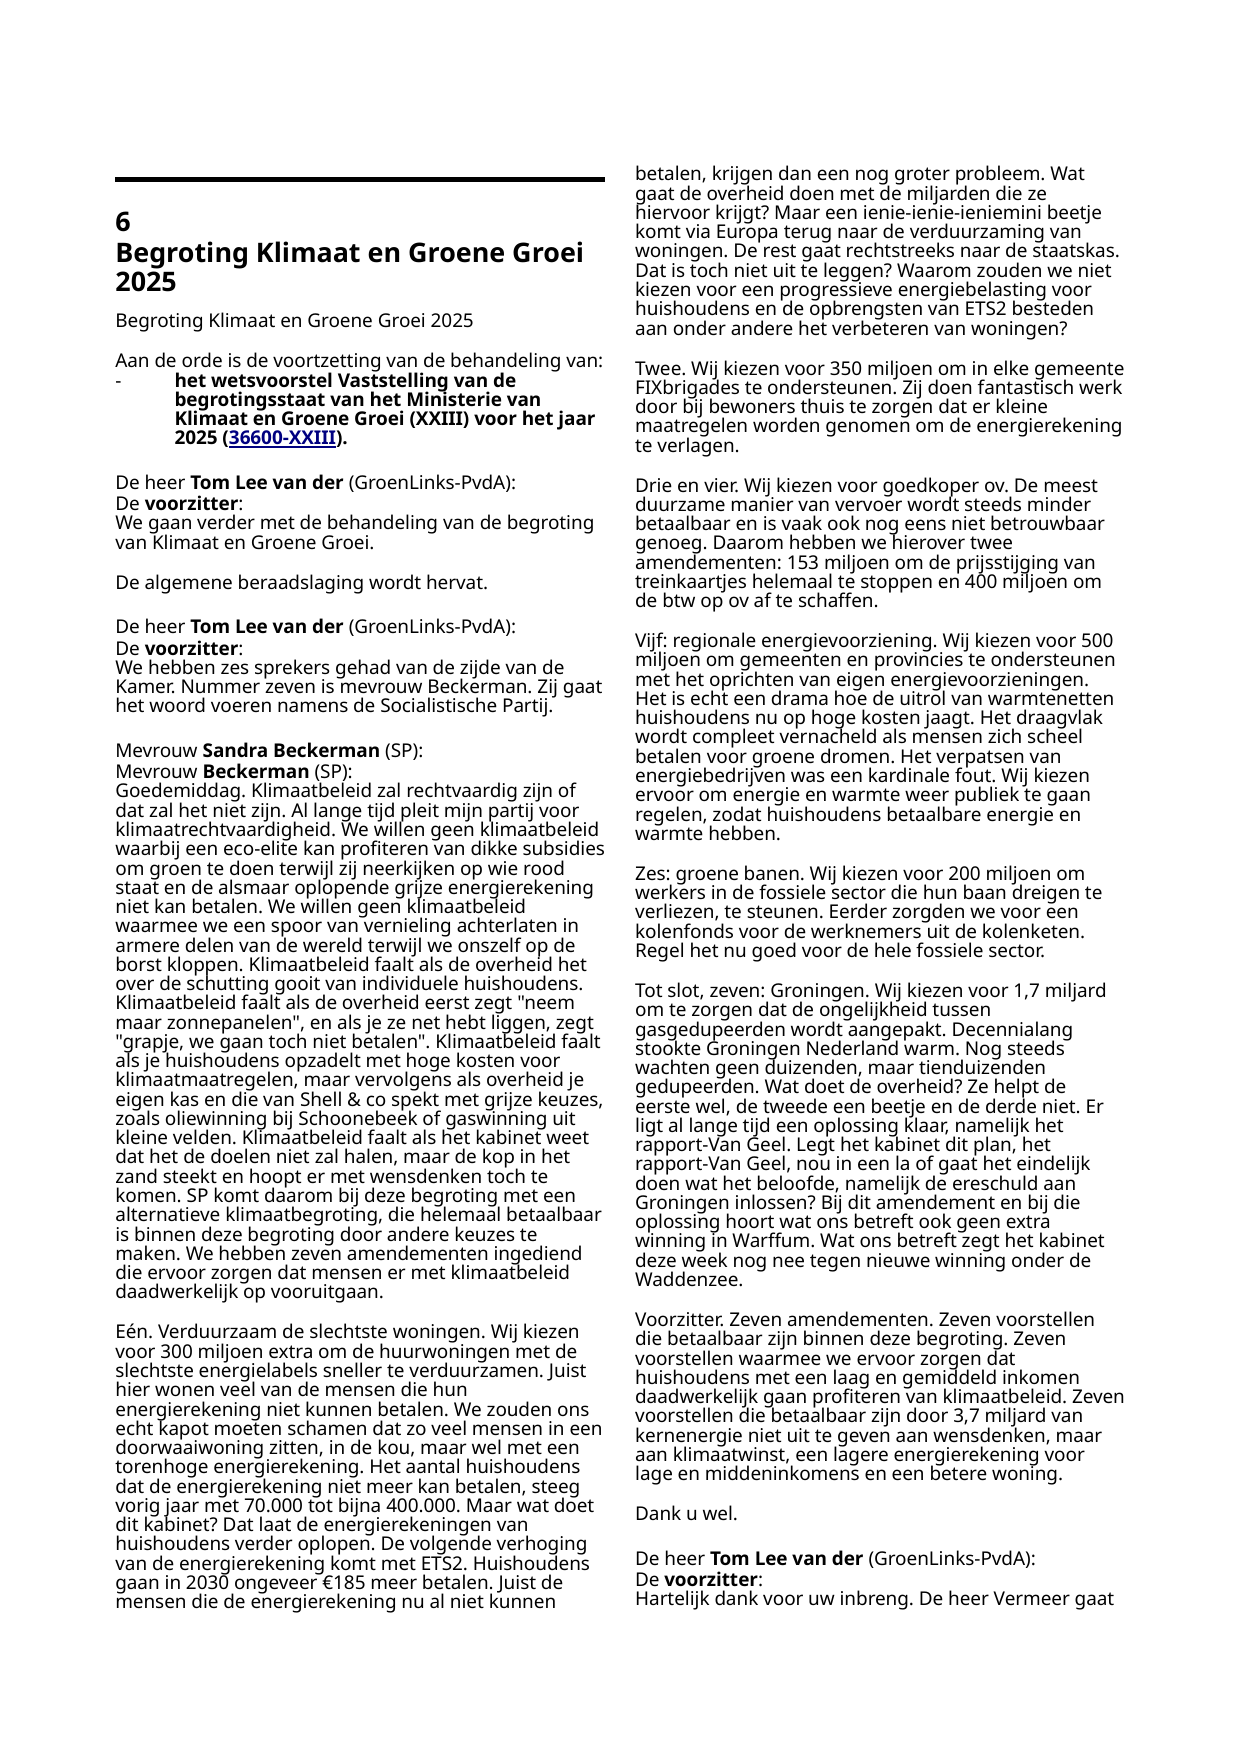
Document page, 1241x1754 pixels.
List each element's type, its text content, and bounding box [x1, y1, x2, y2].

text Goedemiddag. Klimaatbeleid zal rechtvaardig zijn of dat zal het niet zijn. Al lange tijd pleit mijn partij voor klimaatrechtvaardigheid. We willen geen klimaatbeleid waarbij een eco-elite kan profiteren van dikke subsidies om groen te doen terwijl zij neerkijken op wie rood staat en de alsmaar oplopende grijze energierekening niet kan betalen. We willen geen klimaatbeleid waarmee we een spoor van vernieling achterlaten in armere delen van de wereld terwijl we onszelf op de borst kloppen. Klimaatbeleid faalt als de overheid het over de schutting gooit van individuele huishoudens. Klimaatbeleid faalt als de overheid eerst zegt "neem maar zonnepanelen", en als je ze net hebt liggen, zegt "grapje, we gaan toch niet betalen". Klimaatbeleid faalt als je huishoudens opzadelt met hoge kosten voor klimaatmaatregelen, maar vervolgens als overheid je eigen kas en die van Shell & co spekt met grijze keuzes, zoals oliewinning bij Schoonebeek of gaswinning uit kleine velden. Klimaatbeleid faalt als het kabinet weet dat het de doelen niet zal halen, maar de kop in het zand steekt en hoopt er met wensdenken toch te komen. SP komt daarom bij deze begroting met een alternatieve klimaatbegroting, die helemaal betaalbaar is binnen deze begroting door andere keuzes te maken. We hebben zeven amendementen ingediend die ervoor zorgen dat mensen er met klimaatbeleid daadwerkelijk op vooruitgaan. [115, 782, 605, 1303]
text Mevrouw Beckerman (SP): [115, 763, 605, 782]
text Tot slot, zeven: Groningen. Wij kiezen voor 1,7 miljard om te zorgen dat de ongelijkheid tussen gasgedupeerden wordt aangepakt. Decennialang stookte Groningen Nederland warm. Nog steeds wachten geen duizenden, maar tienduizenden gedupeerden. Wat doet de overheid? Ze helpt de eerste wel, de tweede een beetje en de derde niet. Er ligt al lange tijd een oplossing klaar, namelijk het rapport-Van Geel. Legt het kabinet dit plan, het rapport-Van Geel, nou in een la of gaat het eindelijk doen wat het beloofde, namelijk de ereschuld aan Groningen inlossen? Bij dit amendement en bij die oplossing hoort wat ons betreft ook geen extra winning in Warffum. Wat ons betreft zegt het kabinet deze week nog nee tegen nieuwe winning onder de Waddenzee. [635, 982, 1125, 1290]
text De voorzitter: [115, 495, 605, 514]
text Aan de orde is de voortzetting van de behandeling van: [115, 352, 605, 372]
text Hartelijk dank voor uw inbreng. De heer Vermeer gaat [635, 1590, 1125, 1609]
text De voorzitter: [115, 639, 605, 659]
text betalen, krijgen dan een nog groter probleem. Wat gaat de overheid doen met de miljarden die ze hiervoor krijgt? Maar een ienie-ienie-ieniemini beetje komt via Europa terug naar de verduurzaming van woningen. De rest gaat rechtstreeks naar de staatskas. Dat is toch niet uit te leggen? Waarom zouden we niet kiezen voor een progressieve energiebelasting voor huishoudens en de opbrengsten van ETS2 besteden aan onder andere het verbeteren van woningen? [635, 165, 1125, 339]
list het wetsvoorstel Vaststelling van de begrotingsstaat van het Ministerie van Klimaat en Groene Groei (XXIII) voor het jaar 2025 (36600-XXIII). [115, 372, 605, 449]
text De heer Tom Lee van der (GroenLinks-PvdA): [635, 1545, 1125, 1571]
text De heer Tom Lee van der (GroenLinks-PvdA): [115, 469, 605, 495]
text De voorzitter: [635, 1571, 1125, 1590]
text Voorzitter. Zeven amendementen. Zeven voorstellen die betaalbaar zijn binnen deze begroting. Zeven voorstellen waarmee we ervoor zorgen dat huishoudens met een laag en gemiddeld inkomen daadwerkelijk gaan profiteren van klimaatbeleid. Zeven voorstellen die betaalbaar zijn door 3,7 miljard van kernenergie niet uit te geven aan wensdenken, maar aan klimaatwinst, een lagere energierekening voor lage en middeninkomens en een betere woning. [635, 1311, 1125, 1484]
text Begroting Klimaat en Groene Groei 2025 [115, 312, 605, 332]
text We gaan verder met de behandeling van de begroting van Klimaat en Groene Groei. [115, 514, 605, 553]
text Twee. Wij kiezen voor 350 miljoen om in elke gemeente FIXbrigades te ondersteunen. Zij doen fantastisch werk door bij bewoners thuis te zorgen dat er kleine maatregelen worden genomen om de energierekening te verlagen. [635, 359, 1125, 456]
text Drie en vier. Wij kiezen voor goedkoper ov. De meest duurzame manier van vervoer wordt steeds minder betaalbaar en is vaak ook nog eens niet betrouwbaar genoeg. Daarom hebben we hierover twee amendementen: 153 miljoen om de prijsstijging van treinkaartjes helemaal te stoppen en 400 miljoen om de btw op ov af te schaffen. [635, 477, 1125, 611]
text Zes: groene banen. Wij kiezen voor 200 miljoen om werkers in de fossiele sector die hun baan dreigen te verliezen, te steunen. Eerder zorgden we voor een kolenfonds voor de werknemers uit de kolenketen. Regel het nu goed voor de hele fossiele sector. [635, 865, 1125, 961]
text Vijf: regionale energievoorziening. Wij kiezen voor 500 miljoen om gemeenten en provincies te ondersteunen met het oprichten van eigen energievoorzieningen. Het is echt een drama hoe de uitrol van warmtenetten huishoudens nu op hoge kosten jaagt. Het draagvlak wordt compleet vernacheld als mensen zich scheel betalen voor groene dromen. Het verpatsen van energiebedrijven was een kardinale fout. Wij kiezen ervoor om energie en warmte weer publiek te gaan regelen, zodat huishoudens betaalbare energie en warmte hebben. [635, 632, 1125, 844]
text We hebben zes sprekers gehad van de zijde van de Kamer. Nummer zeven is mevrouw Beckerman. Zij gaat het woord voeren namens de Socialistische Partij. [115, 659, 605, 717]
text 6 [115, 203, 605, 239]
text De heer Tom Lee van der (GroenLinks-PvdA): [115, 614, 605, 639]
text De algemene beraadslaging wordt hervat. [115, 574, 605, 593]
text Eén. Verduurzaam de slechtste woningen. Wij kiezen voor 300 miljoen extra om de huurwoningen met de slechtste energielabels sneller te verduurzamen. Juist hier wonen veel van de mensen die hun energierekening niet kunnen betalen. We zouden ons echt kapot moeten schamen dat zo veel mensen in een doorwaaiwoning zitten, in de kou, maar wel met een torenhoge energierekening. Het aantal huishoudens dat de energierekening niet meer kan betalen, steeg vorig jaar met 70.000 tot bijna 400.000. Maar wat doet dit kabinet? Dat laat de energierekeningen van huishoudens verder oplopen. De volgende verhoging van de energierekening komt met ETS2. Huishoudens gaan in 2030 ongeveer €185 meer betalen. Juist de mensen die de energierekening nu al niet kunnen [115, 1323, 605, 1612]
text Dank u wel. [635, 1505, 1125, 1524]
text Mevrouw Sandra Beckerman (SP): [115, 737, 605, 763]
text Begroting Klimaat en Groene Groei 2025 [115, 239, 605, 312]
